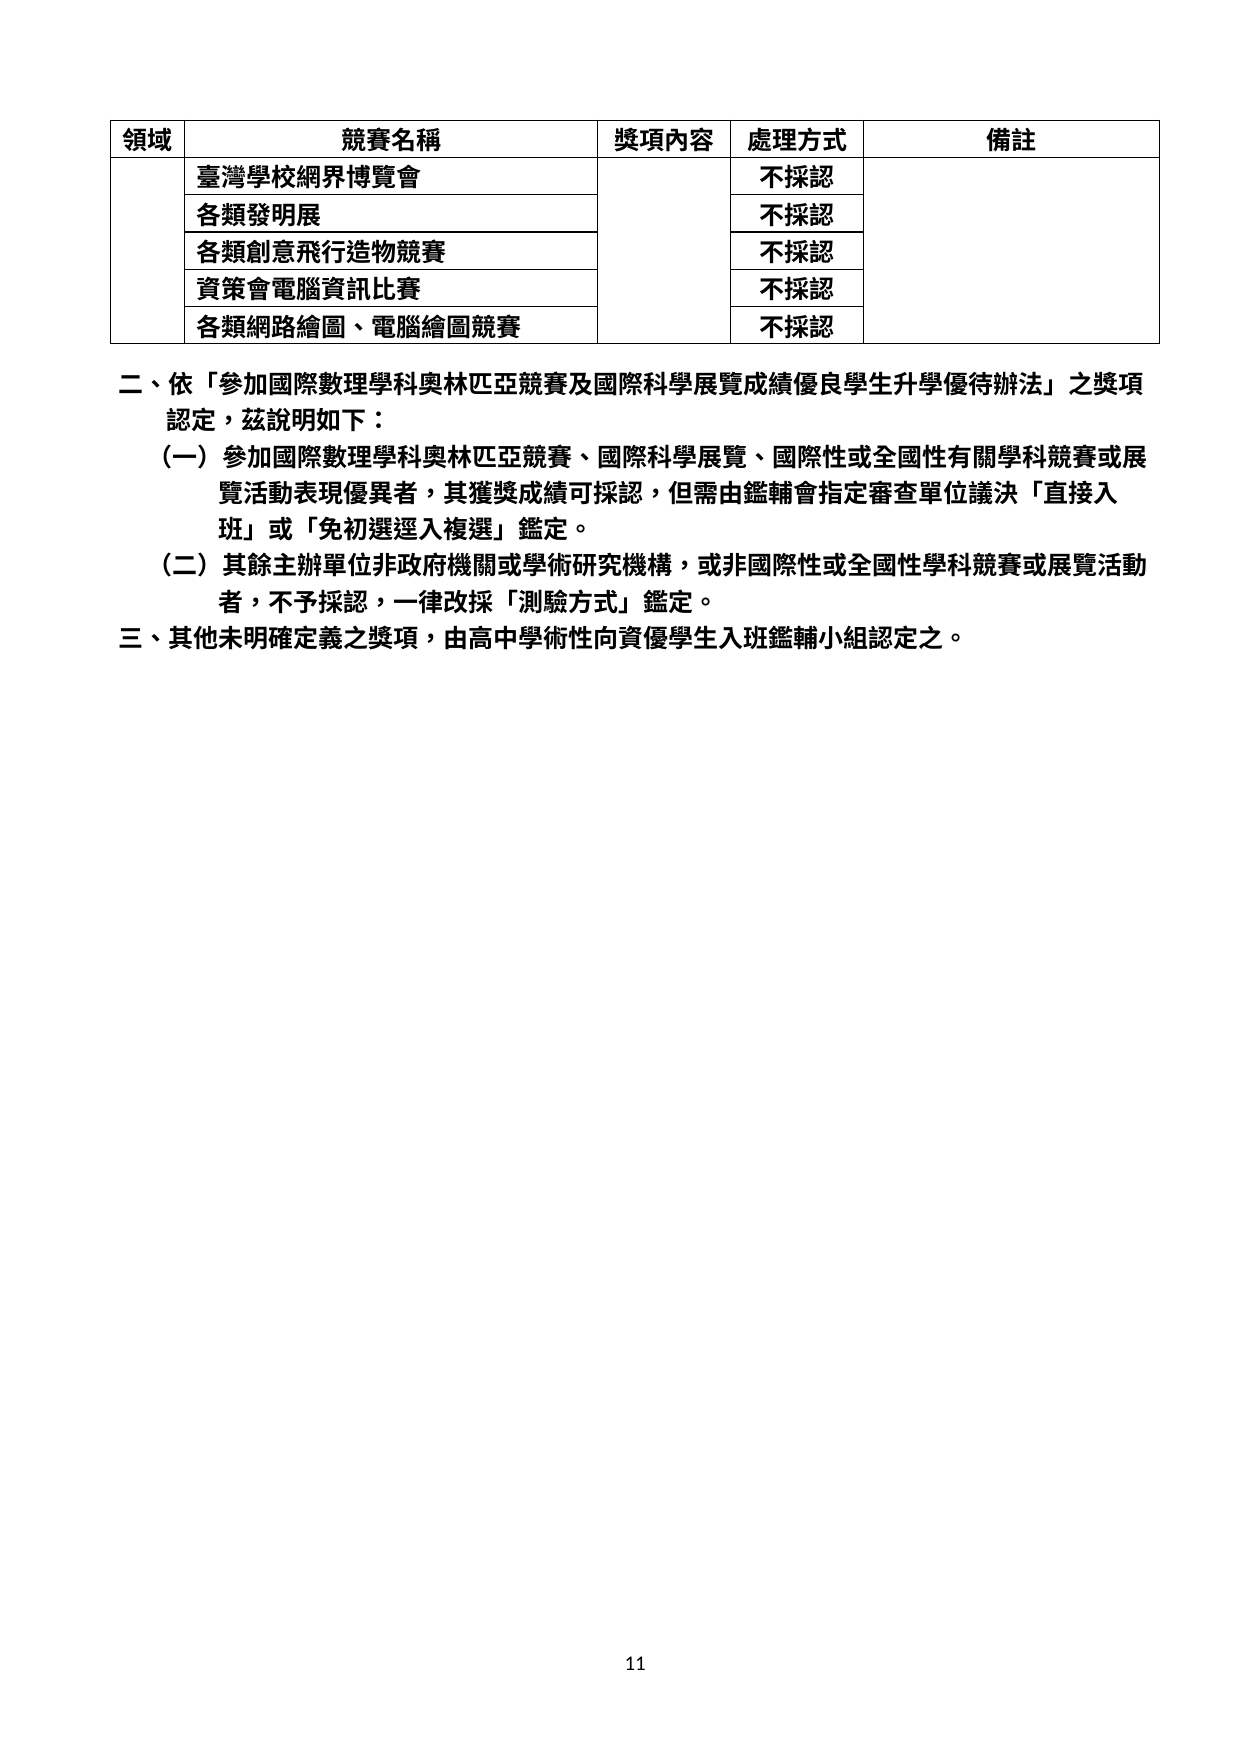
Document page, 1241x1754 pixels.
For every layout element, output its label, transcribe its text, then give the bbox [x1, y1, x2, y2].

table_cell 各類創意飛行造物競賽 [185, 233, 597, 269]
table_cell 各類發明展 [185, 195, 597, 231]
table_cell 資策會電腦資訊比賽 [185, 270, 597, 306]
table_header 備註 [864, 121, 1159, 157]
text 三、其他未明確定義之獎項，由高中學術性向資優學生入班鑑輔小組認定之。 [118, 618, 1152, 654]
table_header 競賽名稱 [185, 121, 597, 157]
text （一）參加國際數理學科奧林匹亞競賽、國際科學展覽、國際性或全國性有關學科競賽或展覽活動表現優異者，其獲獎成績可採認，但需由鑑輔會指定審查單位議決「直接入班」或「免初選逕入複選」鑑定。 [147, 437, 1152, 546]
table_header 處理方式 [731, 121, 863, 157]
table_cell [598, 158, 730, 343]
table_cell 不採認 [731, 195, 863, 231]
table_cell 各類網路繪圖、電腦繪圖競賽 [185, 307, 597, 343]
table_cell 不採認 [731, 307, 863, 343]
text （二）其餘主辦單位非政府機關或學術研究機構，或非國際性或全國性學科競賽或展覽活動者，不予採認，一律改採「測驗方式」鑑定。 [147, 546, 1152, 618]
table_cell 不採認 [731, 270, 863, 306]
table_cell [111, 158, 184, 343]
table_cell 不採認 [731, 158, 863, 194]
table_cell [864, 158, 1159, 343]
text 二、依「參加國際數理學科奧林匹亞競賽及國際科學展覽成績優良學生升學優待辦法」之獎項認定，茲說明如下： [118, 364, 1152, 437]
table_cell 不採認 [731, 233, 863, 269]
table_header 領域 [111, 121, 184, 157]
table_header 獎項內容 [598, 121, 730, 157]
table_cell 臺灣學校網界博覽會 [185, 158, 597, 194]
